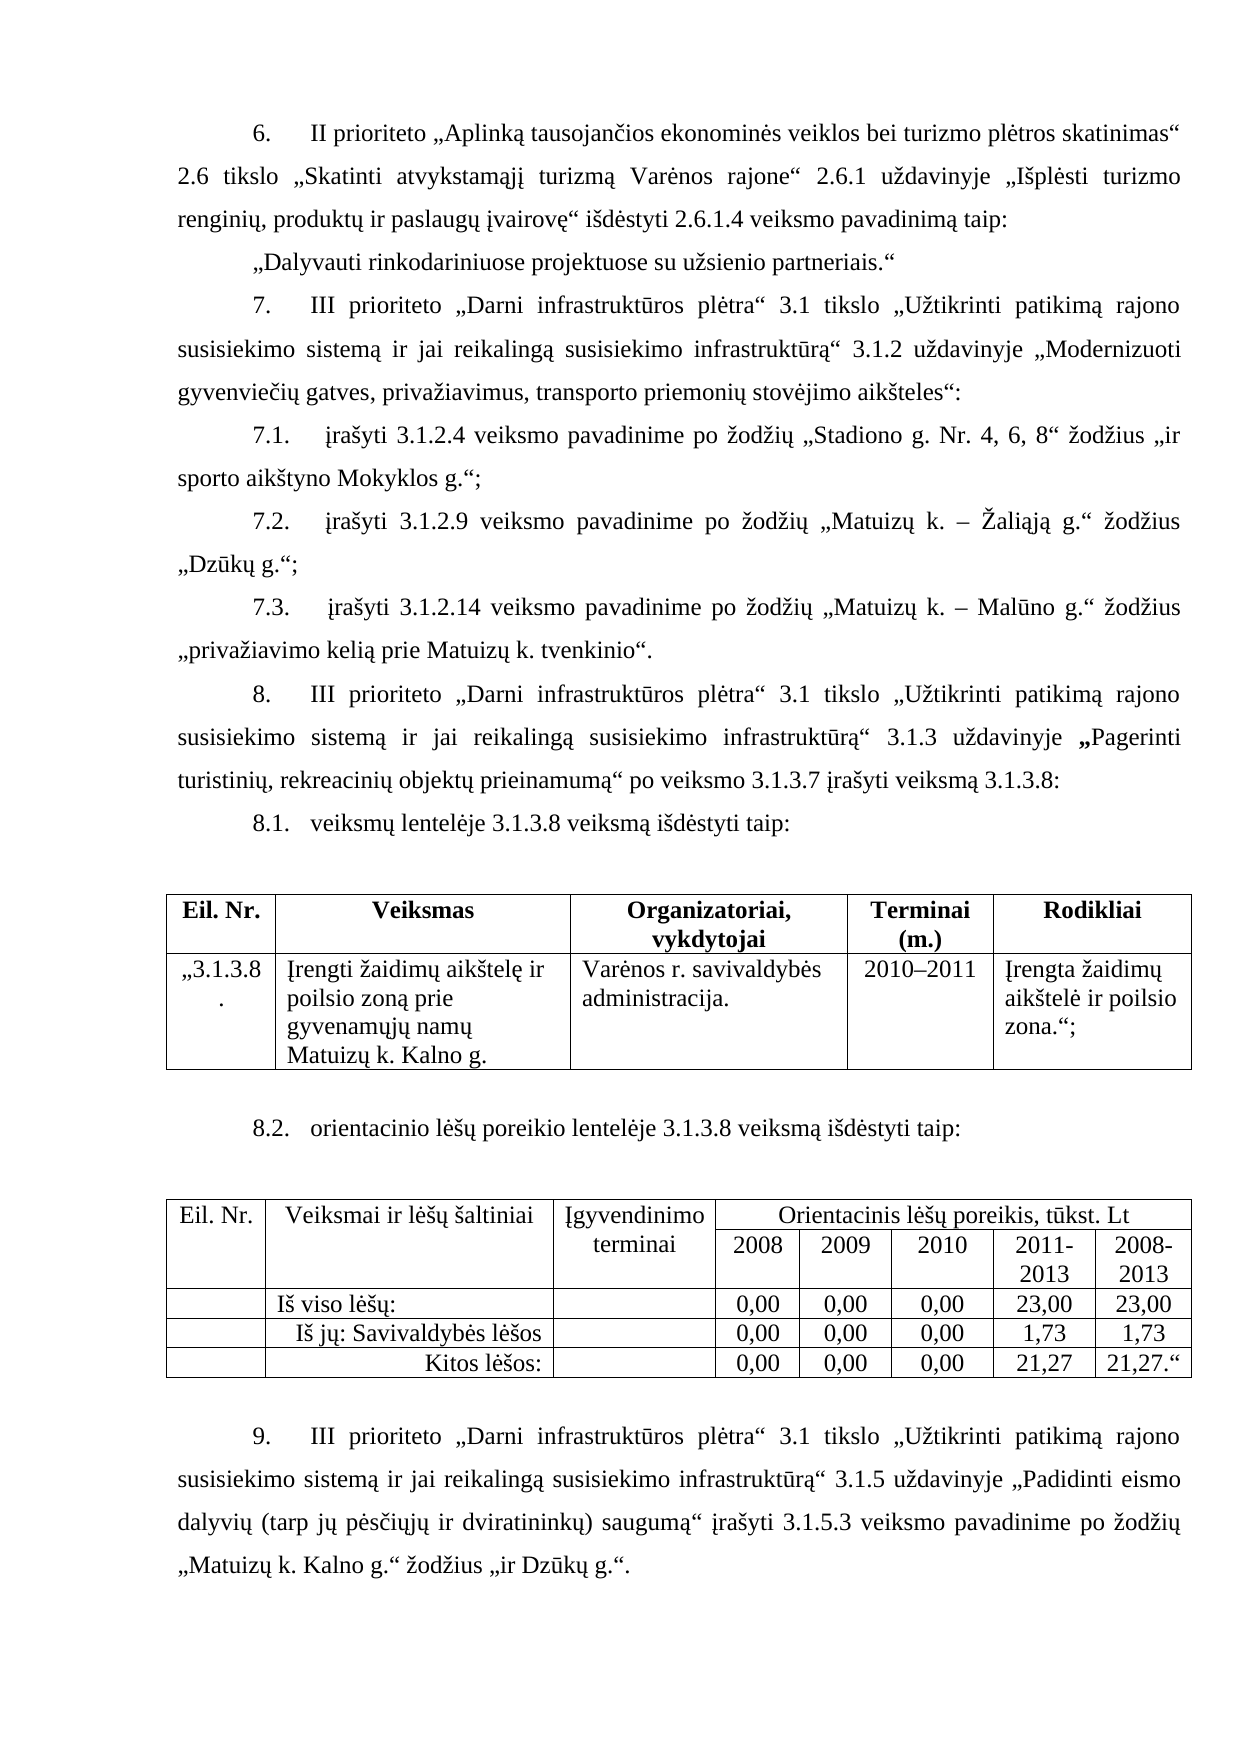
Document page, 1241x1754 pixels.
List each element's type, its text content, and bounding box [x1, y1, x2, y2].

table_cell 2010–2011 [848, 954, 993, 1069]
table_cell 23,00 [1096, 1289, 1191, 1317]
table_header Rodikliai [994, 895, 1191, 953]
table_cell 0,00 [716, 1348, 799, 1377]
table_cell [167, 1289, 265, 1317]
table_header Eil. Nr. [167, 895, 275, 953]
text 8.1. veiksmų lentelėje 3.1.3.8 veiksmą išdėstyti taip: [177, 808, 1181, 837]
table_cell 0,00 [800, 1348, 891, 1377]
text 8. III prioriteto „Darni infrastruktūros plėtra“ 3.1 tikslo „Užtikrinti patikimą rajono susisiekimo sistemą ir jai reikalingą susisiekimo infrastruktūrą“ 3.1.3 uždavinyje „Pagerinti turistinių, rekreacinių objektų prieinamumą“ po veiksmo 3.1.3.7 įrašyti veiksmą 3.1.3.8: [177, 679, 1181, 794]
table_cell 0,00 [892, 1319, 993, 1347]
table_cell 2009 [800, 1230, 891, 1288]
text „Dalyvauti rinkodariniuose projektuose su užsienio partneriais.“ [177, 247, 1181, 276]
table_cell Iš viso lėšų: [266, 1289, 553, 1317]
text 7.3. įrašyti 3.1.2.14 veiksmo pavadinime po žodžių „Matuizų k. – Malūno g.“ žodžius „privažiavimo kelią prie Matuizų k. tvenkinio“. [177, 592, 1181, 664]
table_cell [554, 1319, 715, 1347]
table_header Veiksmas [276, 895, 570, 953]
table_cell 2011-2013 [994, 1230, 1095, 1288]
table_cell [554, 1289, 715, 1317]
table_header Eil. Nr. [167, 1200, 265, 1288]
table_cell 2010 [892, 1230, 993, 1288]
text 7. III prioriteto „Darni infrastruktūros plėtra“ 3.1 tikslo „Užtikrinti patikimą rajono susisiekimo sistemą ir jai reikalingą susisiekimo infrastruktūrą“ 3.1.2 uždavinyje „Modernizuoti gyvenviečių gatves, privažiavimus, transporto priemonių stovėjimo aikšteles“: [177, 291, 1181, 406]
text 6. II prioriteto „Aplinką tausojančios ekonominės veiklos bei turizmo plėtros skatinimas“ 2.6 tikslo „Skatinti atvykstamąjį turizmą Varėnos rajone“ 2.6.1 uždavinyje „Išplėsti turizmo renginių, produktų ir paslaugų įvairovę“ išdėstyti 2.6.1.4 veiksmo pavadinimą taip: [177, 118, 1181, 233]
table_cell 0,00 [716, 1289, 799, 1317]
table_cell 23,00 [994, 1289, 1095, 1317]
text 7.2. įrašyti 3.1.2.9 veiksmo pavadinime po žodžių „Matuizų k. – Žaliąją g.“ žodžius „Dzūkų g.“; [177, 506, 1181, 578]
table_cell 1,73 [1096, 1319, 1191, 1347]
table_cell 0,00 [892, 1348, 993, 1377]
table_cell 2008-2013 [1096, 1230, 1191, 1288]
table_cell [554, 1348, 715, 1377]
table_cell Iš jų: Savivaldybės lėšos [266, 1319, 553, 1347]
table_cell „3.1.3.8. [167, 954, 275, 1069]
table_cell Įrengta žaidimų aikštelė ir poilsio zona.“; [994, 954, 1191, 1069]
table_cell 1,73 [994, 1319, 1095, 1347]
text 9. III prioriteto „Darni infrastruktūros plėtra“ 3.1 tikslo „Užtikrinti patikimą rajono susisiekimo sistemą ir jai reikalingą susisiekimo infrastruktūrą“ 3.1.5 uždavinyje „Padidinti eismo dalyvių (tarp jų pėsčiųjų ir dviratininkų) saugumą“ įrašyti 3.1.5.3 veiksmo pavadinime po žodžių „Matuizų k. Kalno g.“ žodžius „ir Dzūkų g.“. [177, 1421, 1181, 1579]
text 7.1. įrašyti 3.1.2.4 veiksmo pavadinime po žodžių „Stadiono g. Nr. 4, 6, 8“ žodžius „ir sporto aikštyno Mokyklos g.“; [177, 420, 1181, 492]
table_cell 0,00 [716, 1319, 799, 1347]
table_header Terminai (m.) [848, 895, 993, 953]
text 8.2. orientacinio lėšų poreikio lentelėje 3.1.3.8 veiksmą išdėstyti taip: [177, 1113, 1181, 1142]
table_header Įgyvendinimo terminai [554, 1200, 715, 1288]
table_cell 0,00 [800, 1319, 891, 1347]
table_header Organizatoriai, vykdytojai [571, 895, 847, 953]
table_header Veiksmai ir lėšų šaltiniai [266, 1200, 553, 1288]
table_cell [167, 1348, 265, 1377]
table_cell 21,27.“ [1096, 1348, 1191, 1377]
table_cell 0,00 [800, 1289, 891, 1317]
table_cell Varėnos r. savivaldybės administracija. [571, 954, 847, 1069]
table_cell Kitos lėšos: [266, 1348, 553, 1377]
table_header Orientacinis lėšų poreikis, tūkst. Lt [716, 1200, 1191, 1229]
table_cell 21,27 [994, 1348, 1095, 1377]
table_cell [167, 1319, 265, 1347]
table_cell 2008 [716, 1230, 799, 1288]
table_cell Įrengti žaidimų aikštelę ir poilsio zoną prie gyvenamųjų namų Matuizų k. Kalno g. [276, 954, 570, 1069]
table_cell 0,00 [892, 1289, 993, 1317]
